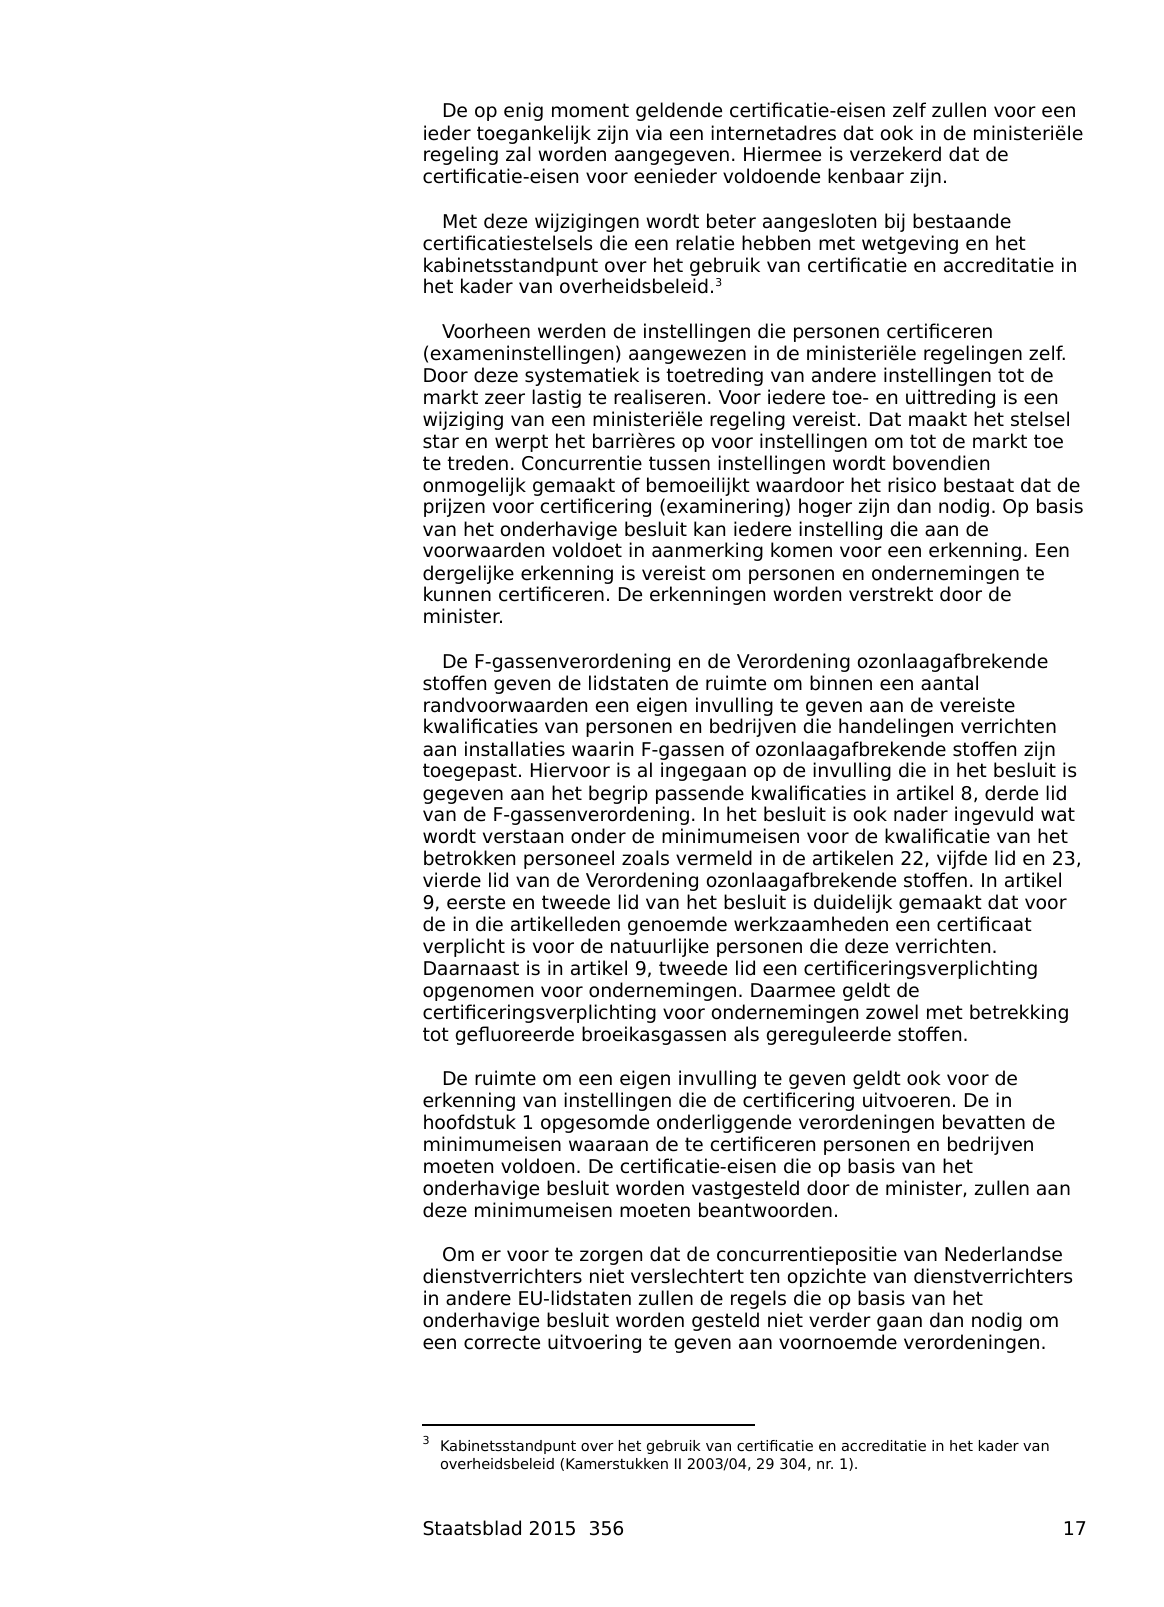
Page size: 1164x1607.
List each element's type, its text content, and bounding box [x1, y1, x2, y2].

text Met deze wijzigingen wordt beter aangesloten bij bestaande certificatiestelsels die een relatie hebben met wetgeving en het kabinetsstandpunt over het gebruik van certificatie en accreditatie in het kader van overheidsbeleid. [422, 211, 1087, 298]
text De F-gassenverordening en de Verordening ozonlaagafbrekende stoffen geven de lidstaten de ruimte om binnen een aantal randvoorwaarden een eigen invulling te geven aan de vereiste kwalificaties van personen en bedrijven die handelingen verrichten aan installaties waarin F-gassen of ozonlaagafbrekende stoffen zijn toegepast. Hiervoor is al ingegaan op de invulling die in het besluit is gegeven aan het begrip passende kwalificaties in artikel 8, derde lid van de F-gassenverordening. In het besluit is ook nader ingevuld wat wordt verstaan onder de minimumeisen voor de kwalificatie van het betrokken personeel zoals vermeld in de artikelen 22, vijfde lid en 23, vierde lid van de Verordening ozonlaagafbrekende stoffen. In artikel 9, eerste en tweede lid van het besluit is duidelijk gemaakt dat voor de in die artikelleden genoemde werkzaamheden een certificaat verplicht is voor de natuurlijke personen die deze verrichten. Daarnaast is in artikel 9, tweede lid een certificeringsverplichting opgenomen voor ondernemingen. Daarmee geldt de certificeringsverplichting voor ondernemingen zowel met betrekking tot gefluoreerde broeikasgassen als gereguleerde stoffen. [422, 651, 1087, 1046]
text Voorheen werden de instellingen die personen certificeren (exameninstellingen) aangewezen in de ministeriële regelingen zelf. Door deze systematiek is toetreding van andere instellingen tot de markt zeer lastig te realiseren. Voor iedere toe- en uittreding is een wijziging van een ministeriële regeling vereist. Dat maakt het stelsel star en werpt het barrières op voor instellingen om tot de markt toe te treden. Concurrentie tussen instellingen wordt bovendien onmogelijk gemaakt of bemoeilijkt waardoor het risico bestaat dat de prijzen voor certificering (examinering) hoger zijn dan nodig. Op basis van het onderhavige besluit kan iedere instelling die aan de voorwaarden voldoet in aanmerking komen voor een erkenning. Een dergelijke erkenning is vereist om personen en ondernemingen te kunnen certificeren. De erkenningen worden verstrekt door de minister. [422, 321, 1087, 628]
text De op enig moment geldende certificatie-eisen zelf zullen voor een ieder toegankelijk zijn via een internetadres dat ook in de ministeriële regeling zal worden aangegeven. Hiermee is verzekerd dat de certificatie-eisen voor eenieder voldoende kenbaar zijn. [422, 100, 1087, 188]
text De ruimte om een eigen invulling te geven geldt ook voor de erkenning van instellingen die de certificering uitvoeren. De in hoofdstuk 1 opgesomde onderliggende verordeningen bevatten de minimumeisen waaraan de te certificeren personen en bedrijven moeten voldoen. De certificatie-eisen die op basis van het onderhavige besluit worden vastgesteld door de minister, zullen aan deze minimumeisen moeten beantwoorden. [422, 1068, 1087, 1222]
text Om er voor te zorgen dat de concurrentiepositie van Nederlandse dienstverrichters niet verslechtert ten opzichte van dienstverrichters in andere EU-lidstaten zullen de regels die op basis van het onderhavige besluit worden gesteld niet verder gaan dan nodig om een correcte uitvoering te geven aan voornoemde verordeningen. [422, 1244, 1087, 1354]
text Kabinetsstandpunt over het gebruik van certificatie en accreditatie in het kader van overheidsbeleid (Kamerstukken II 2003/04, 29 304, nr. 1). [422, 1434, 1087, 1473]
